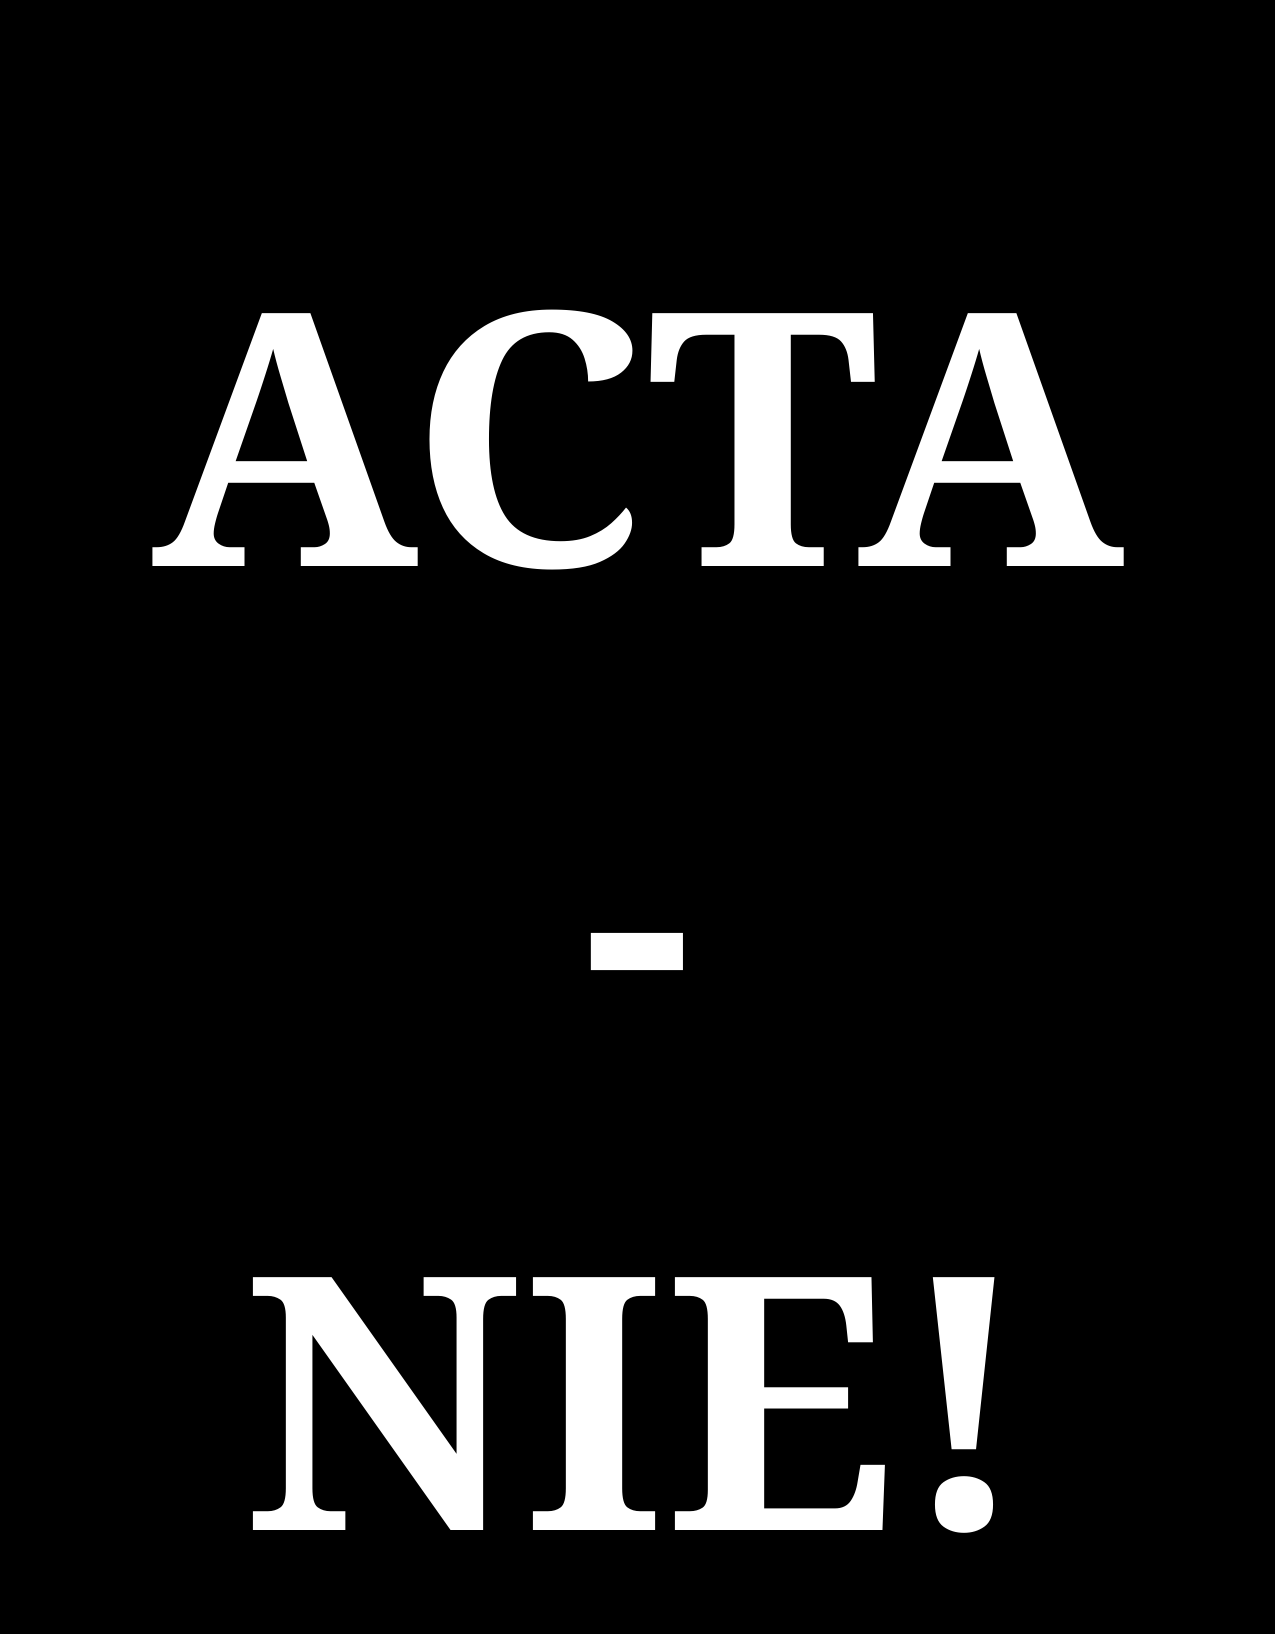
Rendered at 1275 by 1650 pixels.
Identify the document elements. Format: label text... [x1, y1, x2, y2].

text NIE! [0, 1152, 1275, 1634]
text - [0, 670, 1275, 1152]
text ACTA [0, 187, 1275, 670]
